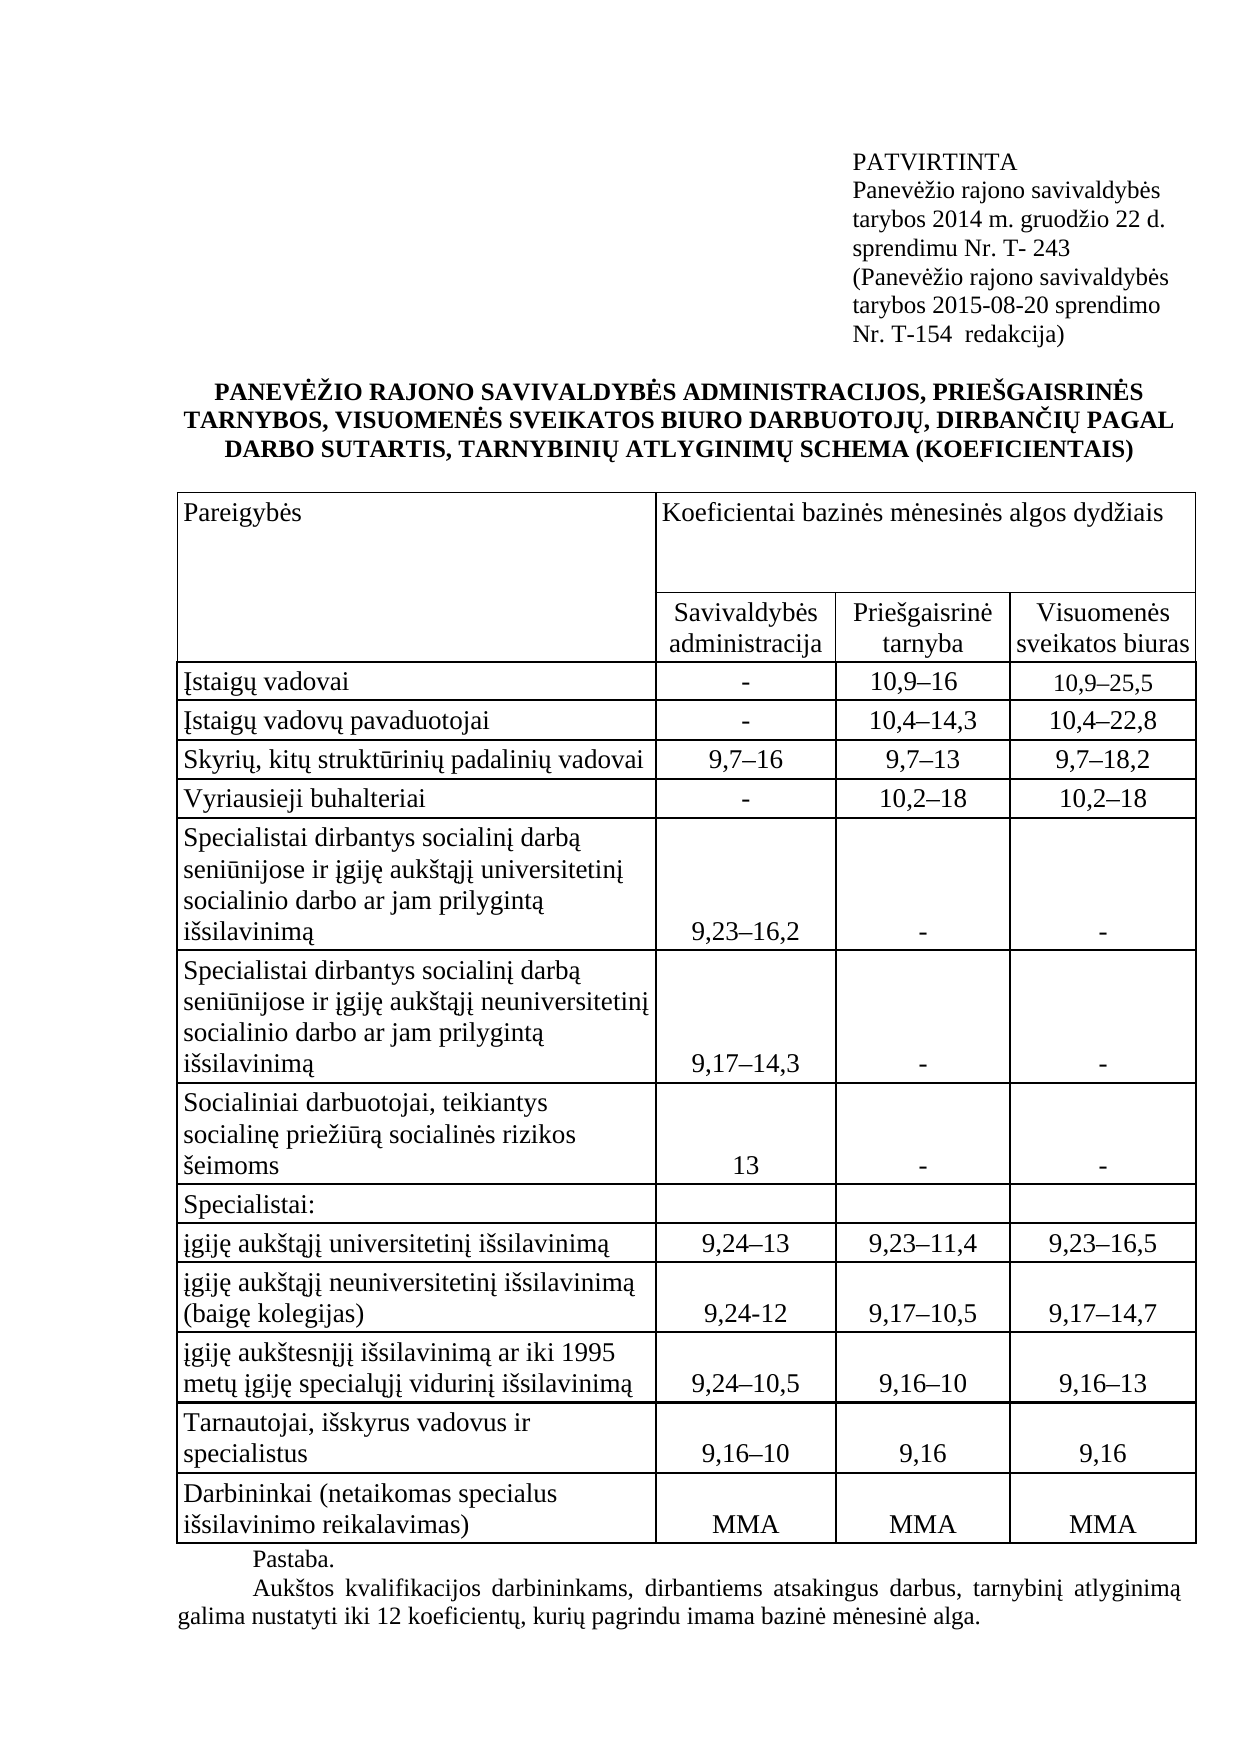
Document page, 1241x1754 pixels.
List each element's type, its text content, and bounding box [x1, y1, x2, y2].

table_cell - [657, 780, 835, 817]
table_cell - [1011, 951, 1195, 1082]
text Nr. T-154 redakcija) [777, 319, 1181, 348]
table_cell - [837, 951, 1009, 1082]
table_cell MMA [837, 1474, 1009, 1542]
table_cell 9,24–13 [657, 1224, 835, 1261]
table_cell - [1011, 1084, 1195, 1183]
text tarybos 2015-08-20 sprendimo [777, 291, 1181, 319]
table_cell 9,23–11,4 [837, 1224, 1009, 1261]
text PANEVĖŽIO RAJONO SAVIVALDYBĖS ADMINISTRACIJOS, PRIEŠGAISRINĖS TARNYBOS, VISUOMENĖS SVEIKATOS BIURO DARBUOTOJŲ, DIRBANČIŲ PAGAL DARBO SUTARTIS, TARNYBINIŲ ATLYGINIMŲ SCHEMA (KOEFICIENTAIS) [177, 377, 1181, 463]
table_cell Specialistai dirbantys socialinį darbą seniūnijose ir įgiję aukštąjį universitetinį socialinio darbo ar jam prilygintą išsilavinimą [178, 819, 655, 949]
table_cell [837, 1185, 1009, 1222]
table_cell Darbininkai (netaikomas specialus išsilavinimo reikalavimas) [178, 1474, 655, 1542]
table_cell [1011, 1185, 1195, 1222]
table_cell Visuomenės sveikatos biuras [1011, 593, 1195, 661]
text Aukštos kvalifikacijos darbininkams, dirbantiems atsakingus darbus, tarnybinį atlyginimą galima nustatyti iki 12 koeficientų, kurių pagrindu imama bazinė mėnesinė alga. [177, 1573, 1181, 1630]
table_cell 9,17–14,7 [1011, 1263, 1195, 1331]
text tarybos 2014 m. gruodžio 22 d. [177, 204, 1181, 233]
table_cell 10,4–22,8 [1011, 701, 1195, 738]
table_cell Vyriausieji buhalteriai [178, 780, 655, 817]
table_cell Specialistai: [178, 1185, 655, 1222]
table_cell - [837, 1084, 1009, 1183]
table_cell 9,16–10 [837, 1333, 1009, 1401]
text Pastaba. [177, 1544, 1181, 1573]
table_cell 10,9–16 [837, 663, 1009, 699]
table_cell 9,16–13 [1011, 1333, 1195, 1401]
table_cell 9,16–10 [657, 1404, 835, 1472]
table_cell 13 [657, 1084, 835, 1183]
table_cell 9,23–16,2 [657, 819, 835, 949]
text PATVIRTINTA [777, 147, 1181, 176]
text sprendimu Nr. T- 243 (Panevėžio rajono savivaldybės [777, 233, 1181, 291]
table_cell Socialiniai darbuotojai, teikiantys socialinę priežiūrą socialinės rizikos šeimoms [178, 1084, 655, 1183]
table_cell įgiję aukštesnįjį išsilavinimą ar iki 1995 metų įgiję specialųjį vidurinį išsilavinimą [178, 1333, 655, 1401]
table_cell 10,2–18 [837, 780, 1009, 817]
table_cell 9,16 [1011, 1404, 1195, 1472]
table_cell [657, 1185, 835, 1222]
table_cell 9,17–14,3 [657, 951, 835, 1082]
table_cell 9,17–10,5 [837, 1263, 1009, 1331]
table_cell įgiję aukštąjį universitetinį išsilavinimą [178, 1224, 655, 1261]
table_cell Įstaigų vadovai [178, 663, 655, 699]
table_cell Specialistai dirbantys socialinį darbą seniūnijose ir įgiję aukštąjį neuniversitetinį socialinio darbo ar jam prilygintą išsilavinimą [178, 951, 655, 1082]
table_cell 10,9–25,5 [1011, 663, 1195, 699]
table_cell - [657, 663, 835, 699]
table_cell 9,23–16,5 [1011, 1224, 1195, 1261]
table_cell Skyrių, kitų struktūrinių padalinių vadovai [178, 741, 655, 777]
table_cell įgiję aukštąjį neuniversitetinį išsilavinimą (baigę kolegijas) [178, 1263, 655, 1331]
table_cell 9,24–10,5 [657, 1333, 835, 1401]
table_cell Tarnautojai, išskyrus vadovus ir specialistus [178, 1404, 655, 1472]
table_cell 10,2–18 [1011, 780, 1195, 817]
table_cell 9,7–16 [657, 741, 835, 777]
table_cell 9,16 [837, 1404, 1009, 1472]
table_cell MMA [657, 1474, 835, 1542]
table_cell 9,7–13 [837, 741, 1009, 777]
table_cell 10,4–14,3 [837, 701, 1009, 738]
text Panevėžio rajono savivaldybės [177, 176, 1181, 204]
table_cell Priešgaisrinė tarnyba [836, 593, 1009, 661]
table_cell 9,24-12 [657, 1263, 835, 1331]
table_header Pareigybės [178, 493, 655, 661]
table_cell Įstaigų vadovų pavaduotojai [178, 701, 655, 738]
table_cell - [837, 819, 1009, 949]
table_cell Savivaldybės administracija [657, 593, 835, 661]
table_cell - [657, 701, 835, 738]
table_cell 9,7–18,2 [1011, 741, 1195, 777]
table_cell - [1011, 819, 1195, 949]
table_header Koeficientai bazinės mėnesinės algos dydžiais [657, 493, 1195, 592]
table_cell MMA [1011, 1474, 1195, 1542]
